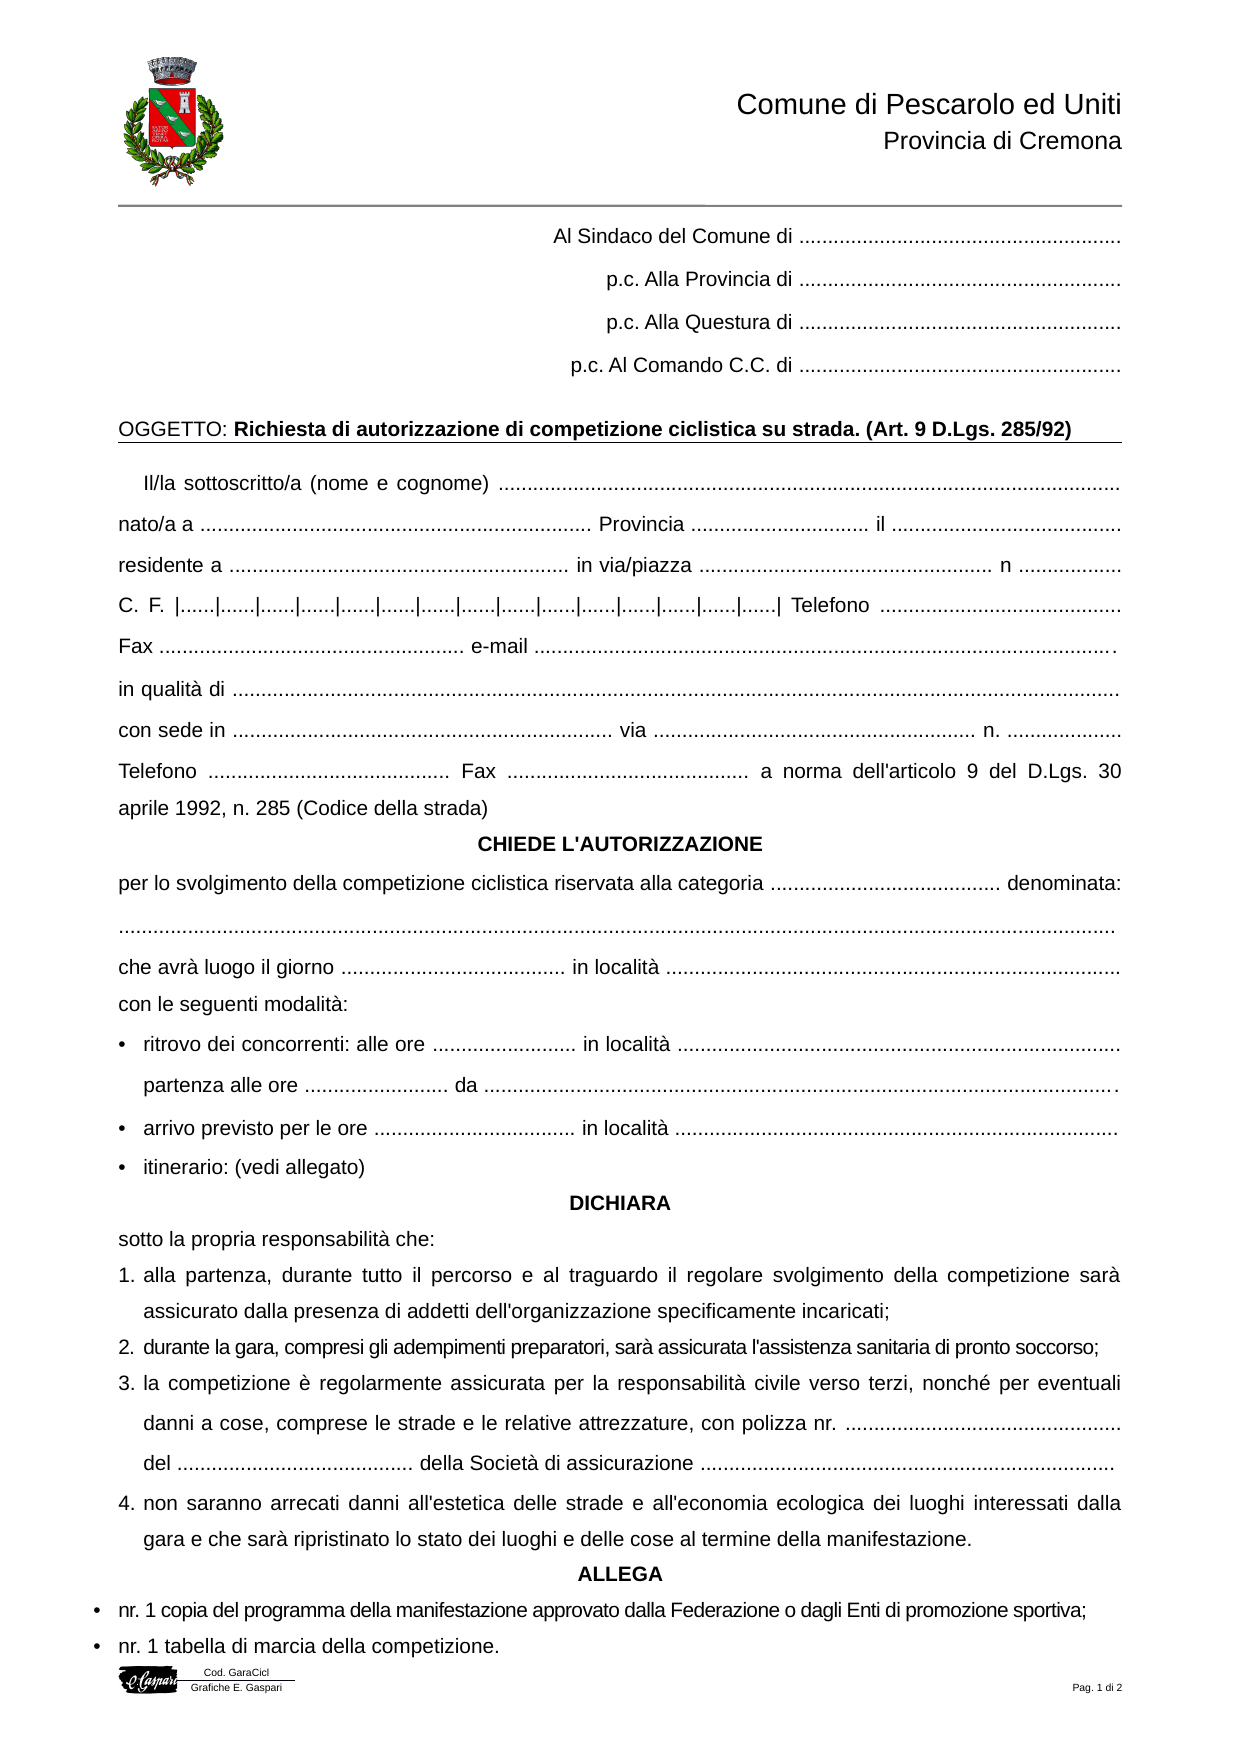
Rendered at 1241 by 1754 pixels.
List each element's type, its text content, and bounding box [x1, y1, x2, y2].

text ............................................................................................................................................................................. che avrà luogo il giorno ....................................... in località ............................................................................... con le seguenti modalità: [118, 911, 1122, 1016]
text Il/la sottoscritto/a (nome e cognome) ............................................................................................................ nato/a a .................................................................... Provincia ............................... il ........................................ residente a ........................................................... in via/piazza ................................................... n .................. C. F. |......|......|......|......|......|......|......|......|......|......|......|......|......|......|......| Telefono .......................................... Fax ..................................................... e-mail ..................................................................................................... [118, 467, 1122, 659]
text 2. durante la gara, compresi gli adempimenti preparatori, sarà assicurata l'assistenza sanitaria di pronto soccorso; [118, 1335, 1122, 1359]
picture [118, 1665, 178, 1694]
picture [122, 57, 224, 188]
text 3. la competizione è regolarmente assicurata per la responsabilità civile verso terzi, nonché per eventuali danni a cose, comprese le strade e le relative attrezzature, con polizza nr. ................................................ del ......................................... della Società di assicurazione ........................................................................ [118, 1371, 1122, 1476]
text DICHIARA [118, 1191, 1122, 1215]
text • arrivo previsto per le ore ................................... in località ............................................................................. [118, 1112, 1122, 1141]
text 4. non saranno arrecati danni all'estetica delle strade e all'economia ecologica dei luoghi interessati dalla gara e che sarà ripristinato lo stato dei luoghi e delle cose al termine della manifestazione. [118, 1490, 1122, 1550]
text • itinerario: (vedi allegato) [118, 1155, 1122, 1179]
text p.c. Alla Questura di ........................................................ [443, 306, 1122, 335]
text Provincia di Cremona [224, 126, 1122, 155]
text in qualità di .......................................................................................................................................................... con sede in .................................................................. via ........................................................ n. .................... Telefono .......................................... Fax .......................................... a norma dell'articolo 9 del D.Lgs. 30 aprile 1992, n. 285 (Codice della strada) [118, 673, 1122, 819]
text • nr. 1 copia del programma della manifestazione approvato dalla Federazione o dagli Enti di promozione sportiva; [93, 1598, 1122, 1622]
text Al Sindaco del Comune di ........................................................ [443, 220, 1122, 249]
text 1. alla partenza, durante tutto il percorso e al traguardo il regolare svolgimento della competizione sarà assicurato dalla presenza di addetti dell'organizzazione specificamente incaricati; [118, 1263, 1122, 1323]
text per lo svolgimento della competizione ciclistica riservata alla categoria ........................................ denominata: [118, 867, 1122, 896]
text • ritrovo dei concorrenti: alle ore ......................... in località ............................................................................. partenza alle ore ......................... da .............................................................................................................. [118, 1028, 1122, 1097]
text OGGETTO: Richiesta di autorizzazione di competizione ciclistica su strada. (Art. 9 D.Lgs. 285/92) [118, 416, 1122, 442]
text p.c. Al Comando C.C. di ........................................................ [443, 349, 1122, 378]
text p.c. Alla Provincia di ........................................................ [443, 263, 1122, 292]
text CHIEDE L'AUTORIZZAZIONE [118, 832, 1122, 856]
text Comune di Pescarolo ed Uniti [224, 87, 1122, 121]
text sotto la propria responsabilità che: [118, 1227, 1122, 1251]
text ALLEGA [118, 1562, 1122, 1586]
text • nr. 1 tabella di marcia della competizione. [93, 1634, 1122, 1658]
